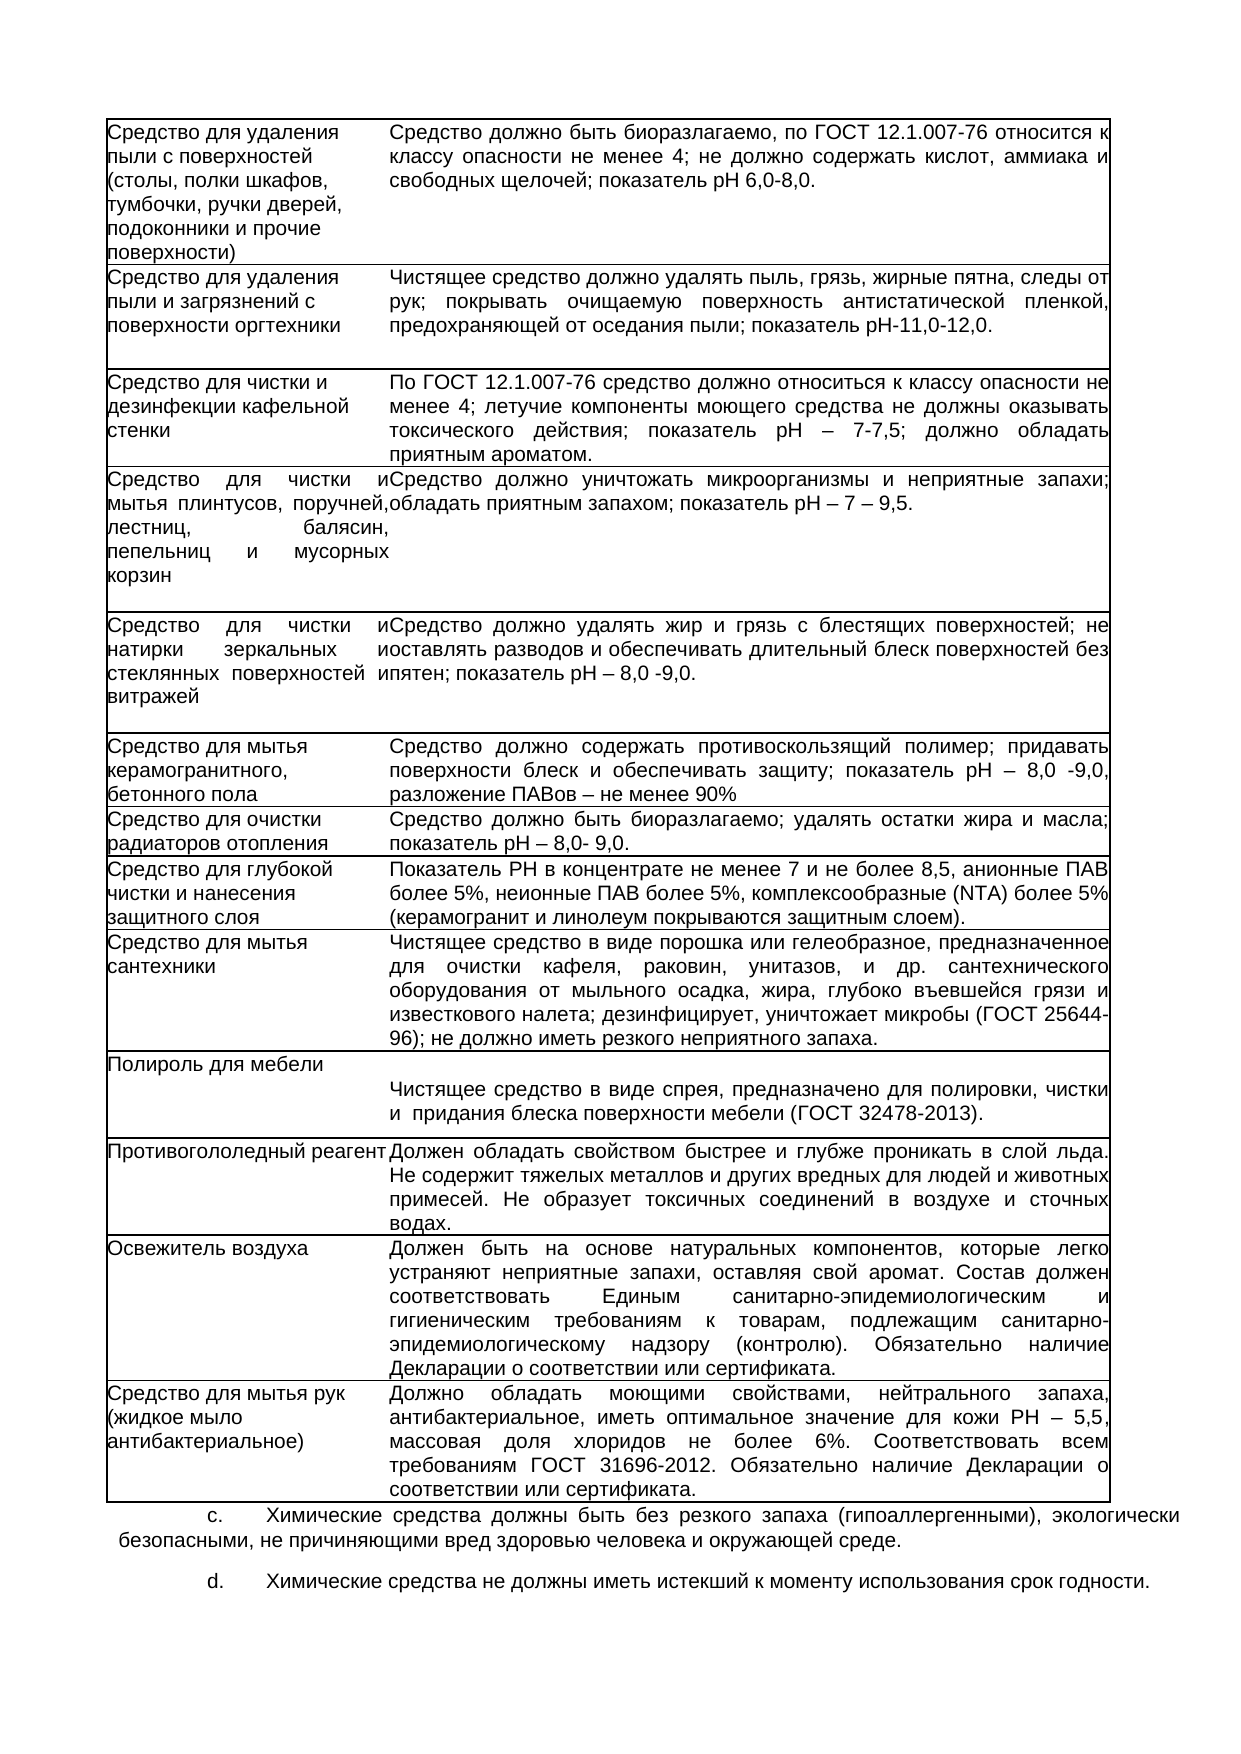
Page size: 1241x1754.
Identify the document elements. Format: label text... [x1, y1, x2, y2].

table_cell Должен обладать свойством быстрее и глубже проникать в слой льда. Не содержит тяжелых металлов и других вредных для людей и животных примесей. Не образует токсичных соединений в воздухе и сточных водах. [389, 1139, 1109, 1234]
table_cell Средство для удаления пыли с поверхностей (столы, полки шкафов, тумбочки, ручки дверей, подоконники и прочие поверхности) [108, 120, 389, 263]
table_cell Средство для мытья сантехники [108, 930, 389, 1050]
table_cell Средство должно быть биоразлагаемо; удалять остатки жира и масла; показатель рН – 8,0- 9,0. [389, 807, 1109, 855]
table_cell Средство должно удалять жир и грязь с блестящих поверхностей; не оставлять разводов и обеспечивать длительный блеск поверхностей без пятен; показатель рН – 8,0 -9,0. [389, 613, 1109, 732]
table_cell Средство для чистки и мытья плинтусов, поручней, лестниц, балясин, пепельниц и мусорных корзин [108, 467, 389, 611]
table_cell Средство для очистки радиаторов отопления [108, 807, 389, 855]
list Химические средства не должны иметь истекший к моменту использования срок годности. [118, 1569, 1181, 1593]
table_cell Средство для глубокой чистки и нанесения защитного слоя [108, 857, 389, 929]
table_cell Полироль для мебели [108, 1052, 389, 1137]
table_cell Противогололедный реагент [108, 1139, 389, 1234]
table_cell Должно обладать моющими свойствами, нейтрального запаха, антибактериальное, иметь оптимальное значение для кожи РН – 5,5, массовая доля хлоридов не более 6%. Соответствовать всем требованиям ГОСТ 31696-2012. Обязательно наличие Декларации о соответствии или сертификата. [389, 1381, 1109, 1501]
table_cell Чистящее средство в виде порошка или гелеобразное, предназначенное для очистки кафеля, раковин, унитазов, и др. сантехнического оборудования от мыльного осадка, жира, глубоко въевшейся грязи и известкового налета; дезинфицирует, уничтожает микробы (ГОСТ 25644-96); не должно иметь резкого неприятного запаха. [389, 930, 1109, 1050]
table_cell Средство для мытья керамогранитного, бетонного пола [108, 734, 389, 806]
table_cell Освежитель воздуха [108, 1236, 389, 1380]
table_cell Средство должно быть биоразлагаемо, по ГОСТ 12.1.007-76 относится к классу опасности не менее 4; не должно содержать кислот, аммиака и свободных щелочей; показатель pH 6,0-8,0. [389, 120, 1109, 263]
table_cell Чистящее средство в виде спрея, предназначено для полировки, чистки и придания блеска поверхности мебели (ГОСТ 32478-2013). [389, 1052, 1109, 1077]
table_cell Средство для чистки и натирки зеркальных и стеклянных поверхностей и витражей [108, 613, 389, 732]
table_cell Чистящее средство в виде спрея, предназначено для полировки, чистки и придания блеска поверхности мебели (ГОСТ 32478-2013). [389, 1124, 1109, 1137]
table_cell Средство для мытья рук (жидкое мыло антибактериальное) [108, 1381, 389, 1501]
table_cell Должен быть на основе натуральных компонентов, которые легко устраняют неприятные запахи, оставляя свой аромат. Состав должен соответствовать Единым санитарно-эпидемиологическим и гигиеническим требованиям к товарам, подлежащим санитарно-эпидемиологическому надзору (контролю). Обязательно наличие Декларации о соответствии или сертификата. [389, 1236, 1109, 1380]
table_cell Средство для чистки и дезинфекции кафельной стенки [108, 370, 389, 466]
table_cell Средство должно содержать противоскользящий полимер; придавать поверхности блеск и обеспечивать защиту; показатель рН – 8,0 -9,0, разложение ПАВов – не менее 90% [389, 734, 1109, 806]
list Химические средства должны быть без резкого запаха (гипоаллергенными), экологически безопасными, не причиняющими вред здоровью человека и окружающей среде. [118, 1503, 1181, 1551]
table_cell Показатель PH в концентрате не менее 7 и не более 8,5, анионные ПАВ более 5%, неионные ПАВ более 5%, комплексообразные (NTA) более 5% (керамогранит и линолеум покрываются защитным слоем). [389, 857, 1109, 929]
table_cell Средство должно уничтожать микроорганизмы и неприятные запахи; обладать приятным запахом; показатель рН – 7 – 9,5. [389, 467, 1109, 611]
table_cell По ГОСТ 12.1.007-76 средство должно относиться к классу опасности не менее 4; летучие компоненты моющего средства не должны оказывать токсического действия; показатель рН – 7-7,5; должно обладать приятным ароматом. [389, 370, 1109, 466]
table_cell Средство для удаления пыли и загрязнений с поверхности оргтехники [108, 265, 389, 368]
table_cell Чистящее средство должно удалять пыль, грязь, жирные пятна, следы от рук; покрывать очищаемую поверхность антистатической пленкой, предохраняющей от оседания пыли; показатель рН-11,0-12,0. [389, 265, 1109, 368]
